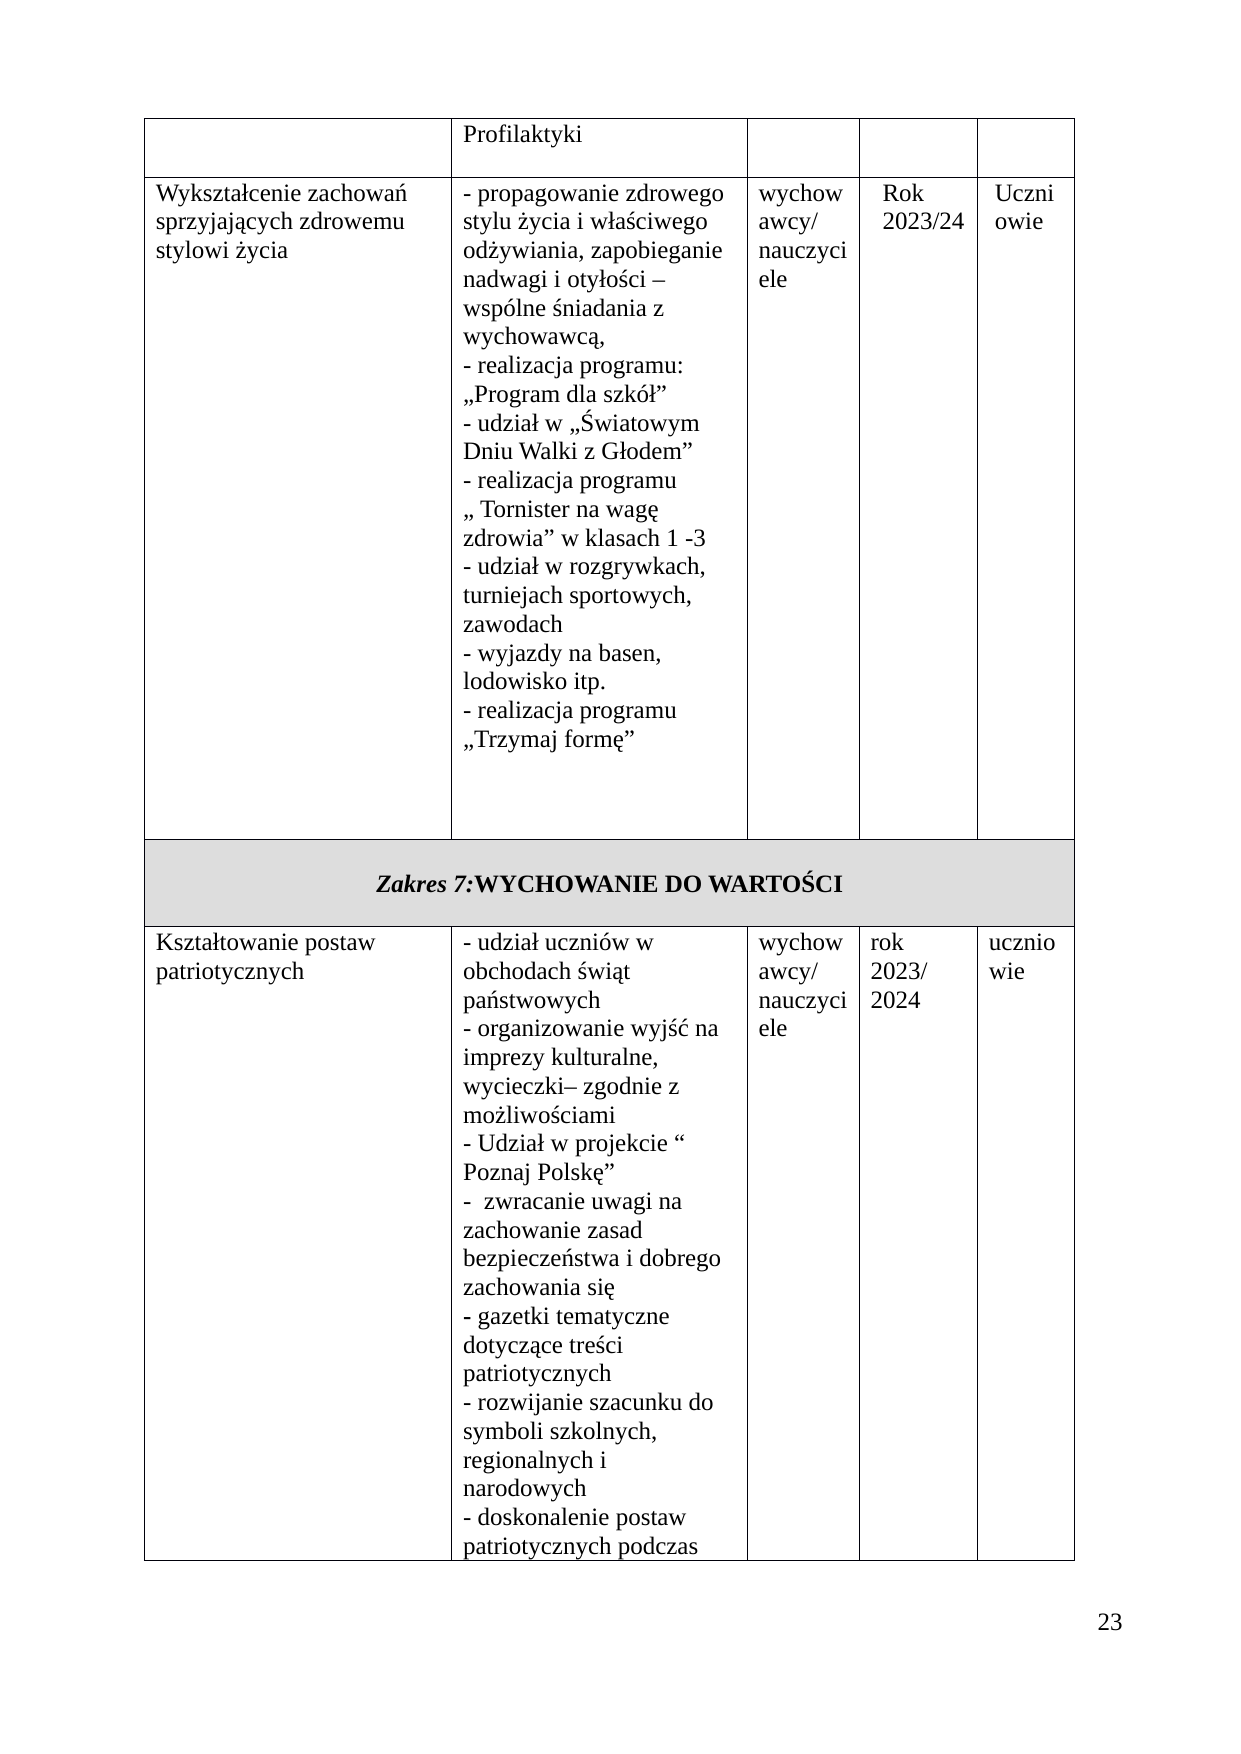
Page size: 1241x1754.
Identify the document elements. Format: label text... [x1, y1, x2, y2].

table_cell rok 2023/ 2024 [860, 927, 977, 1560]
table_cell Zakres 7:WYCHOWANIE DO WARTOŚCI [145, 840, 1074, 926]
table_cell [860, 119, 977, 177]
table_cell Uczniowie [978, 178, 1074, 839]
table_cell Kształtowanie postaw patriotycznych [145, 927, 451, 1560]
table_cell wychowawcy/nauczyciele [748, 927, 859, 1560]
table_cell wychowawcy/nauczyciele [748, 178, 859, 839]
table_cell - propagowanie zdrowego stylu życia i właściwego odżywiania, zapobieganie nadwagi i otyłości – wspólne śniadania z wychowawcą, - realizacja programu: „Program dla szkół” - udział w „Światowym Dniu Walki z Głodem” - realizacja programu „ Tornister na wagę zdrowia” w klasach 1 -3 - udział w rozgrywkach, turniejach sportowych, zawodach - wyjazdy na basen, lodowisko itp. - realizacja programu „Trzymaj formę” [452, 178, 747, 839]
table_cell [145, 119, 451, 177]
table_cell [748, 119, 859, 177]
table_cell Wykształcenie zachowań sprzyjających zdrowemu stylowi życia [145, 178, 451, 839]
table_cell Profilaktyki [452, 119, 747, 177]
table_cell [978, 119, 1074, 177]
table_cell - udział uczniów w obchodach świąt państwowych - organizowanie wyjść na imprezy kulturalne, wycieczki– zgodnie z możliwościami - Udział w projekcie “ Poznaj Polskę” - zwracanie uwagi na zachowanie zasad bezpieczeństwa i dobrego zachowania się - gazetki tematyczne dotyczące treści patriotycznych - rozwijanie szacunku do symboli szkolnych, regionalnych i narodowych - doskonalenie postaw patriotycznych podczas [452, 927, 747, 1560]
table_cell Rok 2023/24 [860, 178, 977, 839]
table_cell uczniowie [978, 927, 1074, 1560]
